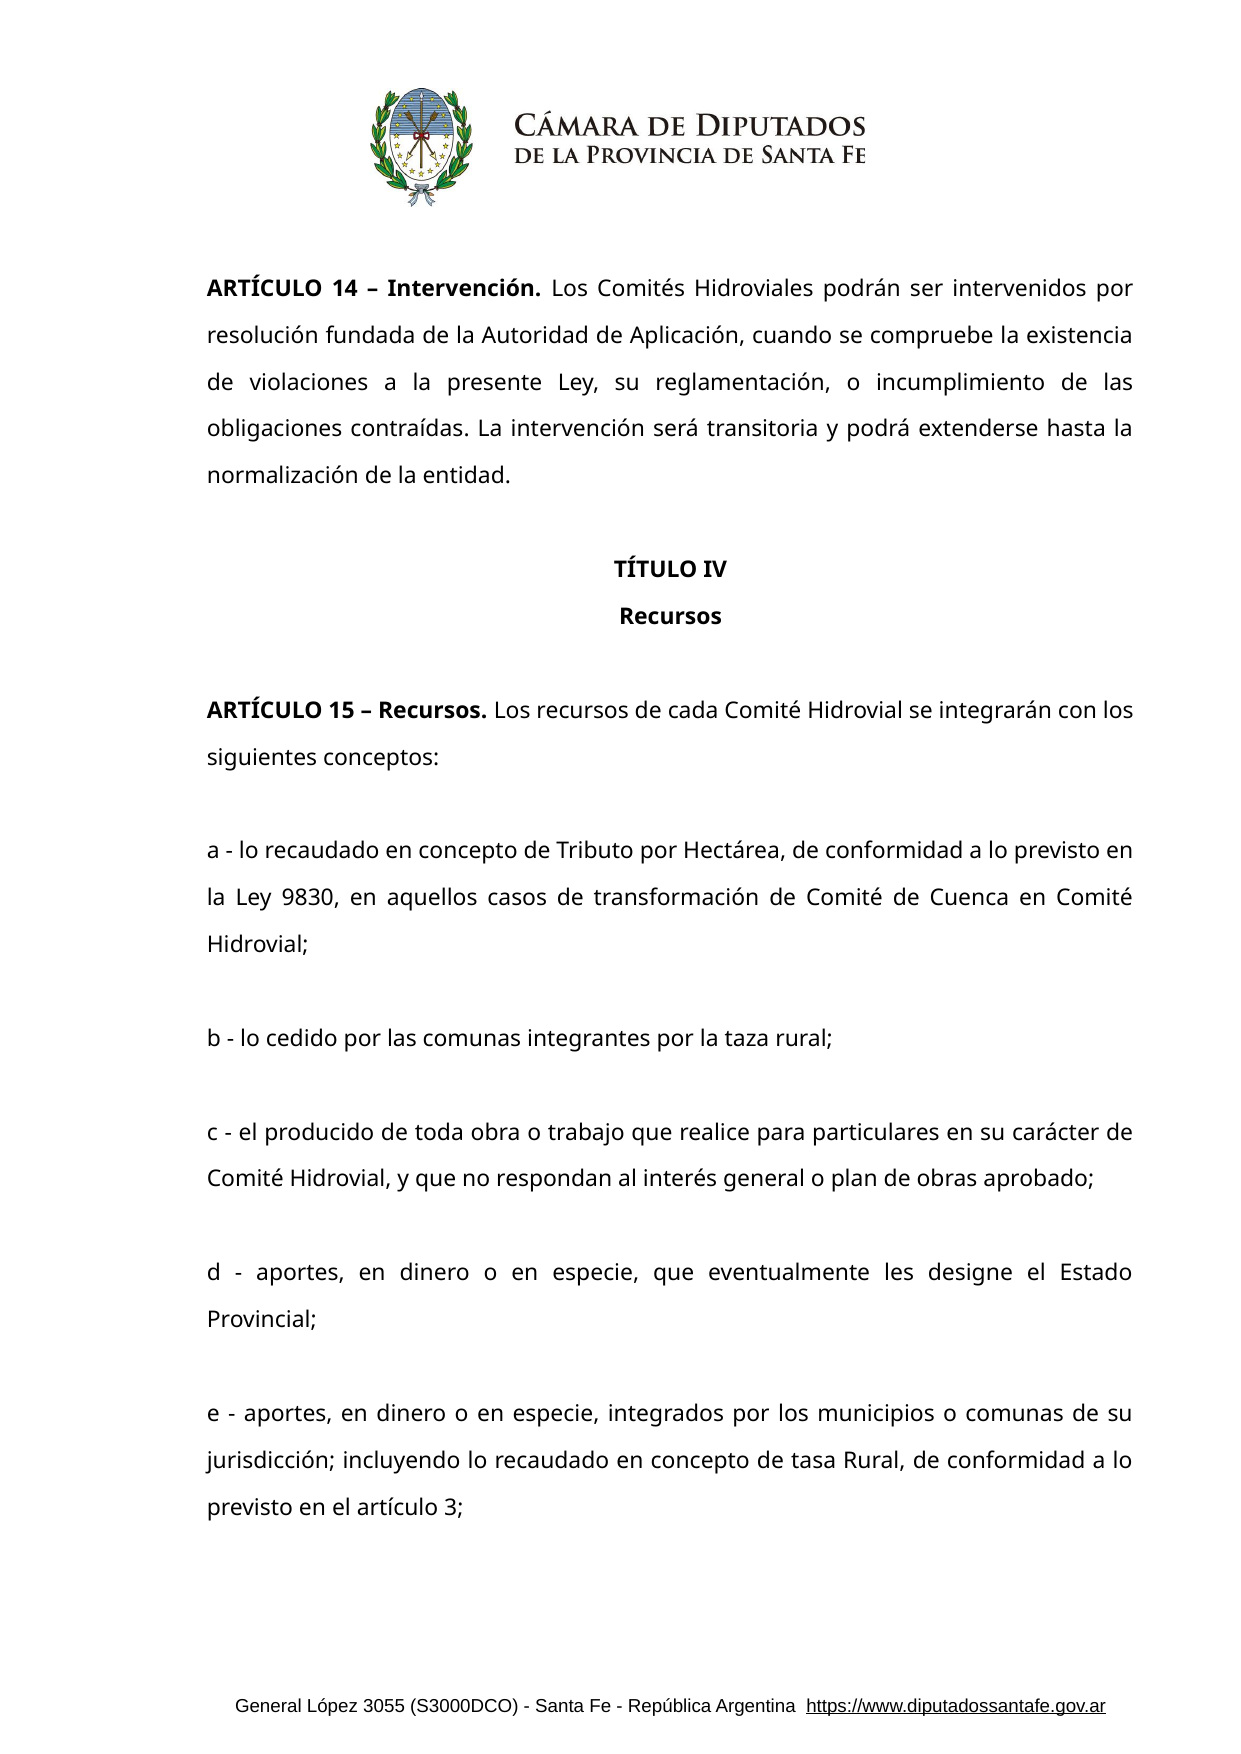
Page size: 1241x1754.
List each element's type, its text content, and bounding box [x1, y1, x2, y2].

picture [370, 88, 866, 211]
text TÍTULO IV [207, 553, 1134, 584]
text e - aportes, en dinero o en especie, integrados por los municipios o comunas de su jurisdicción; incluyendo lo recaudado en concepto de tasa Rural, de conformidad a lo previsto en el artículo 3; [207, 1397, 1134, 1522]
text ARTÍCULO 14 – Intervención. Los Comités Hidroviales podrán ser intervenidos por resolución fundada de la Autoridad de Aplicación, cuando se compruebe la existencia de violaciones a la presente Ley, su reglamentación, o incumplimiento de las obligaciones contraídas. La intervención será transitoria y podrá extenderse hasta la normalización de la entidad. [207, 272, 1134, 490]
text Recursos [207, 600, 1134, 631]
text b - lo cedido por las comunas integrantes por la taza rural; [207, 1022, 1134, 1053]
text c - el producido de toda obra o trabajo que realice para particulares en su carácter de Comité Hidrovial, y que no respondan al interés general o plan de obras aprobado; [207, 1115, 1134, 1193]
text a - lo recaudado en concepto de Tributo por Hectárea, de conformidad a lo previsto en la Ley 9830, en aquellos casos de transformación de Comité de Cuenca en Comité Hidrovial; [207, 834, 1134, 959]
text ARTÍCULO 15 – Recursos. Los recursos de cada Comité Hidrovial se integrarán con los siguientes conceptos: [207, 693, 1134, 772]
text d - aportes, en dinero o en especie, que eventualmente les designe el Estado Provincial; [207, 1256, 1134, 1334]
